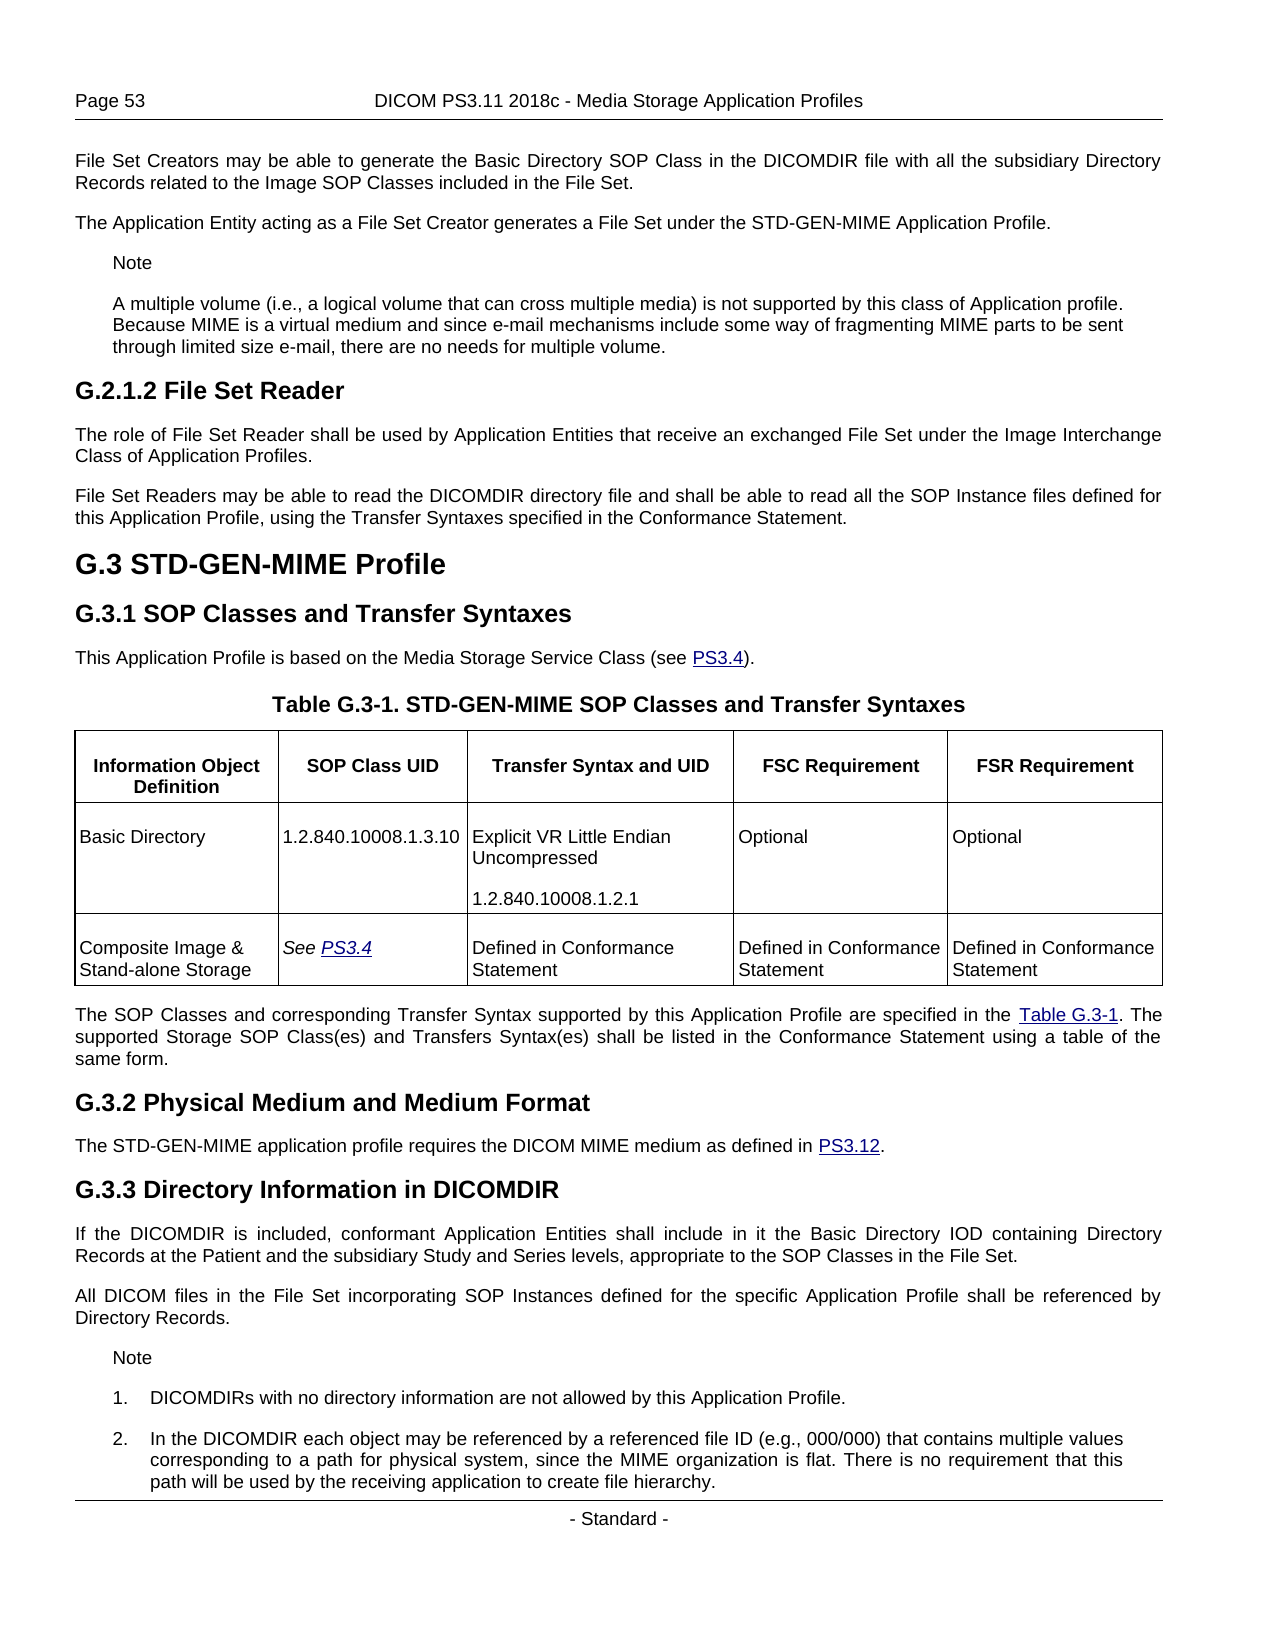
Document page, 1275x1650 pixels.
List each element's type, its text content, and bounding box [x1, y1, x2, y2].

text If the DICOMDIR is included, conformant Application Entities shall include in it the Basic Directory IOD containing Directory Records at the Patient and the subsidiary Study and Series levels, appropriate to the SOP Classes in the File Set. [75, 1223, 1162, 1266]
text Table G.3-1. STD-GEN-MIME SOP Classes and Transfer Syntaxes [75, 691, 1162, 717]
table_cell Defined in Conformance Statement [468, 914, 733, 984]
text File Set Readers may be able to read the DICOMDIR directory file and shall be able to read all the SOP Instance files defined for this Application Profile, using the Transfer Syntaxes specified in the Conformance Statement. [75, 485, 1162, 528]
table_cell Explicit VR Little Endian Uncompressed 1.2.840.10008.1.2.1 [468, 803, 733, 913]
table_cell Composite Image & Stand-alone Storage [76, 914, 278, 984]
text The SOP Classes and corresponding Transfer Syntax supported by this Application Profile are specified in the Table G.3-1. The supported Storage SOP Class(es) and Transfers Syntax(es) shall be listed in the Conformance Statement using a table of the same form. [75, 1004, 1162, 1069]
text File Set Creators may be able to generate the Basic Directory SOP Class in the DICOMDIR file with all the subsidiary Directory Records related to the Image SOP Classes included in the File Set. [75, 150, 1162, 193]
text G.3.3 Directory Information in DICOMDIR [75, 1176, 1162, 1204]
table_cell 1.2.840.10008.1.3.10 [279, 803, 467, 913]
text A multiple volume (i.e., a logical volume that can cross multiple media) is not supported by this class of Application profile. Because MIME is a virtual medium and since e-mail mechanisms include some way of fragmenting MIME parts to be sent through limited size e-mail, there are no needs for multiple volume. [112, 292, 1125, 357]
table_cell Basic Directory [76, 803, 278, 913]
table_header Information Object Definition [76, 731, 278, 802]
table_cell Defined in Conformance Statement [734, 914, 947, 984]
text The STD-GEN-MIME application profile requires the DICOM MIME medium as defined in PS3.12. [75, 1135, 1162, 1157]
text This Application Profile is based on the Media Storage Service Class (see PS3.4). [75, 647, 1162, 668]
table_cell Optional [948, 803, 1162, 913]
text G.3.1 SOP Classes and Transfer Syntaxes [75, 599, 1162, 628]
list In the DICOMDIR each object may be referenced by a referenced file ID (e.g., 000/000) that contains multiple values corresponding to a path for physical system, since the MIME organization is flat. There is no requirement that this path will be used by the receiving application to create file hierarchy. [112, 1427, 1125, 1492]
table_header SOP Class UID [279, 731, 467, 802]
table_header Transfer Syntax and UID [468, 731, 733, 802]
table_cell Optional [734, 803, 947, 913]
text G.2.1.2 File Set Reader [75, 376, 1162, 405]
table_cell See PS3.4 [279, 914, 467, 984]
table_header FSR Requirement [948, 731, 1162, 802]
text The Application Entity acting as a File Set Creator generates a File Set under the STD-GEN-MIME Application Profile. [75, 212, 1162, 233]
table_cell Defined in Conformance Statement [948, 914, 1162, 984]
text All DICOM files in the File Set incorporating SOP Instances defined for the specific Application Profile shall be referenced by Directory Records. [75, 1285, 1162, 1328]
table_header FSC Requirement [734, 731, 947, 802]
text Note [112, 1347, 1125, 1368]
list DICOMDIRs with no directory information are not allowed by this Application Profile. [112, 1387, 1125, 1409]
text G.3 STD-GEN-MIME Profile [75, 547, 1162, 581]
text Note [112, 252, 1125, 274]
text The role of File Set Reader shall be used by Application Entities that receive an exchanged File Set under the Image Interchange Class of Application Profiles. [75, 423, 1162, 467]
text G.3.2 Physical Medium and Medium Format [75, 1088, 1162, 1116]
